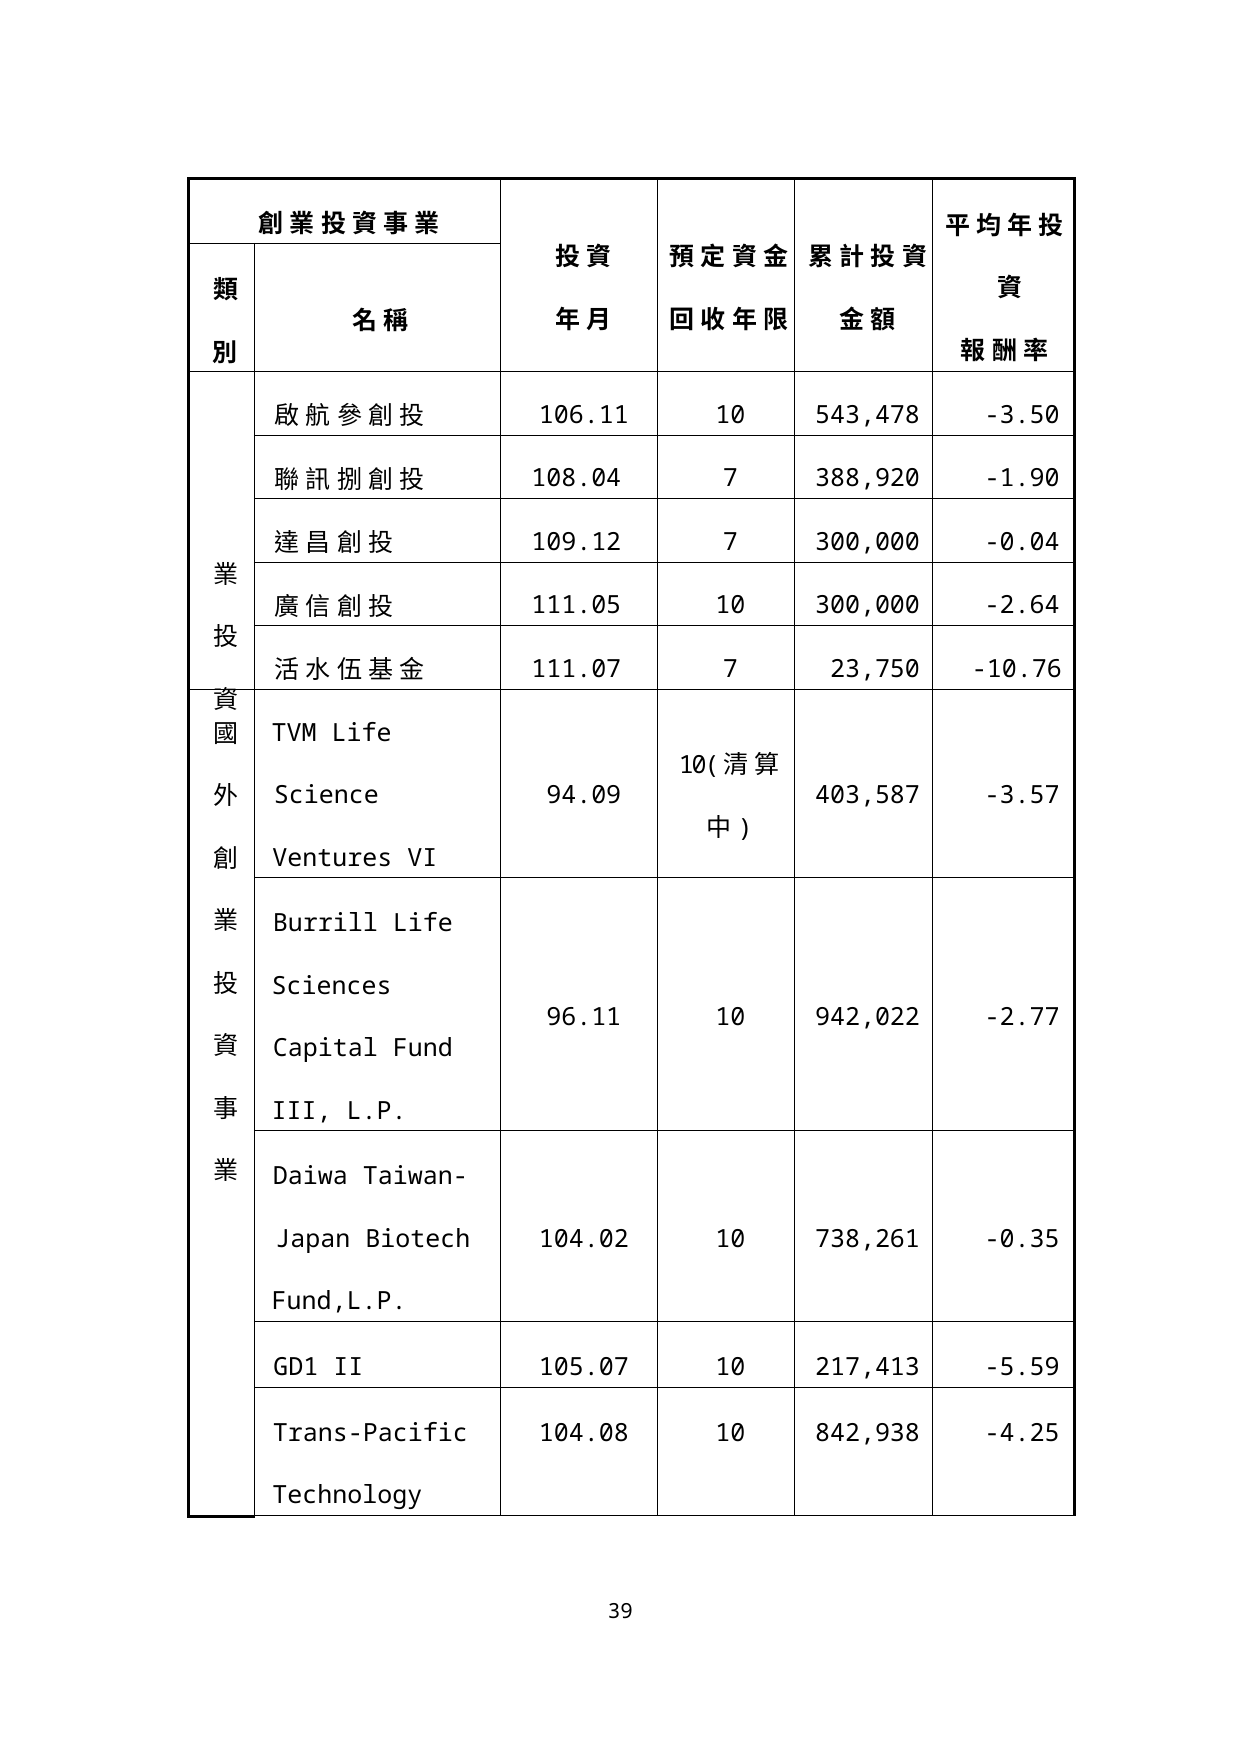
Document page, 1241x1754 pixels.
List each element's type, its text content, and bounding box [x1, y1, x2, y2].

table_cell Burrill Life Sciences Capital Fund III, L.P. [255, 878, 500, 1130]
table_cell 105.07 [501, 1322, 657, 1387]
table_cell 388,920 [795, 436, 932, 498]
table_cell Daiwa Taiwan-Japan Biotech Fund,L.P. [255, 1131, 500, 1321]
table_cell Trans-Pacific Technology [255, 1388, 500, 1515]
table_cell 7 [658, 436, 794, 498]
table_cell -2.77 [933, 878, 1073, 1130]
table_cell 738,261 [795, 1131, 932, 1321]
table_cell 7 [658, 499, 794, 562]
table_cell 聯訊捌創投 [255, 436, 500, 498]
table_cell GD1 II [255, 1322, 500, 1387]
table_cell 10 [658, 1388, 794, 1515]
table_cell 842,938 [795, 1388, 932, 1515]
table_cell 10 [658, 1131, 794, 1321]
table_cell 217,413 [795, 1322, 932, 1387]
table_cell 109.12 [501, 499, 657, 562]
table_cell 類別 [190, 244, 254, 371]
table_cell 10 [658, 1322, 794, 1387]
table_cell -3.50 [933, 372, 1073, 434]
table_cell 942,022 [795, 878, 932, 1130]
table_cell -2.64 [933, 563, 1073, 625]
table_header 累計投資 金額 [795, 180, 932, 371]
table_cell 國內創業投資事業 [190, 372, 254, 689]
table_cell 名稱 [255, 244, 500, 371]
table_cell -0.04 [933, 499, 1073, 562]
table_cell 543,478 [795, 372, 932, 434]
table_cell 108.04 [501, 436, 657, 498]
table_cell 啟航參創投 [255, 372, 500, 434]
table_cell 10 [658, 878, 794, 1130]
table_cell TVM Life Science Ventures VI [255, 690, 500, 877]
table_cell 300,000 [795, 563, 932, 625]
table_cell 403,587 [795, 690, 932, 877]
table_cell 活水伍基金 [255, 626, 500, 689]
table_header 投資 年月 [501, 180, 657, 371]
table_cell 10 [658, 563, 794, 625]
table_cell 111.07 [501, 626, 657, 689]
table_header 創業投資事業 [190, 180, 500, 243]
table_cell 104.02 [501, 1131, 657, 1321]
table_cell 23,750 [795, 626, 932, 689]
table_cell 廣信創投 [255, 563, 500, 625]
table_cell -0.35 [933, 1131, 1073, 1321]
table_cell 104.08 [501, 1388, 657, 1515]
table_cell -10.76 [933, 626, 1073, 689]
table_cell -3.57 [933, 690, 1073, 877]
table_cell 111.05 [501, 563, 657, 625]
table_cell 106.11 [501, 372, 657, 434]
table_cell 10(清算中) [658, 690, 794, 877]
table_cell -5.59 [933, 1322, 1073, 1387]
table_cell 96.11 [501, 878, 657, 1130]
table_cell 94.09 [501, 690, 657, 877]
table_header 平均年投資 報酬率 [933, 180, 1073, 371]
table_header 預定資金 回收年限 [658, 180, 794, 371]
table_cell 達昌創投 [255, 499, 500, 562]
table_cell 國外創業投資事業 [190, 690, 254, 1515]
table_cell -1.90 [933, 436, 1073, 498]
table_cell 10 [658, 372, 794, 434]
table_cell -4.25 [933, 1388, 1073, 1515]
table_cell 7 [658, 626, 794, 689]
table_cell 300,000 [795, 499, 932, 562]
